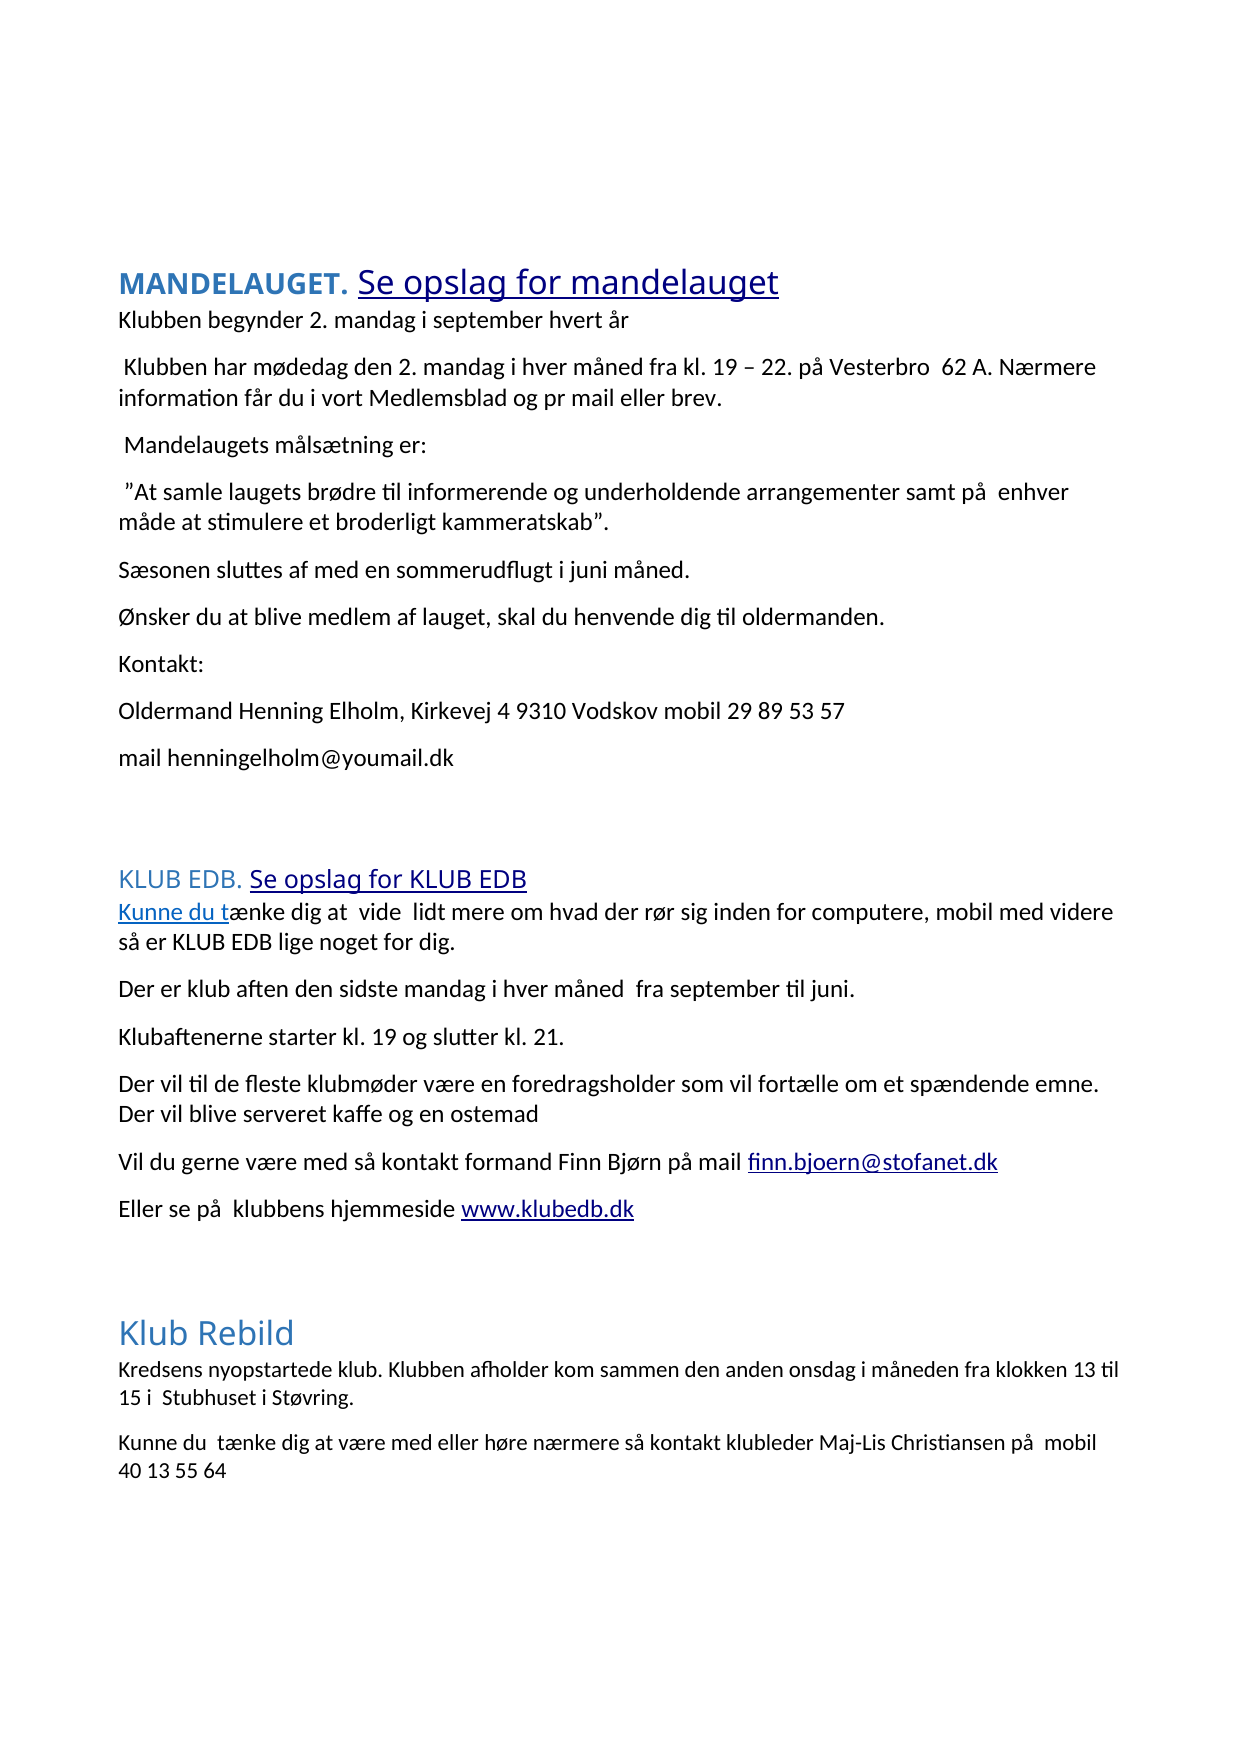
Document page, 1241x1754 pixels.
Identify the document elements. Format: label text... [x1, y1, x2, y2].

text Sæsonen sluttes af med en sommerudflugt i juni måned. [118, 554, 1122, 584]
text Mandelaugets målsætning er: [118, 429, 1122, 459]
text mail henningelholm@youmail.dk [118, 742, 1122, 773]
text Kunne du tænke dig at være med eller høre nærmere så kontakt klubleder Maj-Lis Christiansen på mobil 40 13 55 64 [118, 1428, 1122, 1484]
subtitle MANDELAUGET. Se opslag for mandelauget [118, 258, 1122, 304]
subtitle Klub Rebild [118, 1310, 1122, 1355]
text Der vil til de fleste klubmøder være en foredragsholder som vil fortælle om et spændende emne. Der vil blive serveret kaffe og en ostemad [118, 1068, 1122, 1129]
text Klubben begynder 2. mandag i september hvert år [118, 304, 1122, 334]
subtitle KLUB EDB. Se opslag for KLUB EDB [118, 862, 1122, 896]
text Klubben har mødedag den 2. mandag i hver måned fra kl. 19 – 22. på Vesterbro 62 A. Nærmere information får du i vort Medlemsblad og pr mail eller brev. [118, 351, 1122, 412]
text Kredsens nyopstartede klub. Klubben afholder kom sammen den anden onsdag i måneden fra klokken 13 til 15 i Stubhuset i Støvring. [118, 1355, 1122, 1411]
text Oldermand Henning Elholm, Kirkevej 4 9310 Vodskov mobil 29 89 53 57 [118, 695, 1122, 726]
text Vil du gerne være med så kontakt formand Finn Bjørn på mail finn.bjoern@stofanet.dk [118, 1146, 1122, 1176]
text Der er klub aften den sidste mandag i hver måned fra september til juni. [118, 974, 1122, 1004]
text ”At samle laugets brødre til informerende og underholdende arrangementer samt på enhver måde at stimulere et broderligt kammeratskab”. [118, 476, 1122, 537]
text Klubaftenerne starter kl. 19 og slutter kl. 21. [118, 1021, 1122, 1051]
text Kontakt: [118, 648, 1122, 679]
text Eller se på klubbens hjemmeside www.klubedb.dk [118, 1193, 1122, 1223]
text Kunne du tænke dig at vide lidt mere om hvad der rør sig inden for computere, mobil med videre så er KLUB EDB lige noget for dig. [118, 896, 1122, 957]
text Ønsker du at blive medlem af lauget, skal du henvende dig til oldermanden. [118, 601, 1122, 631]
